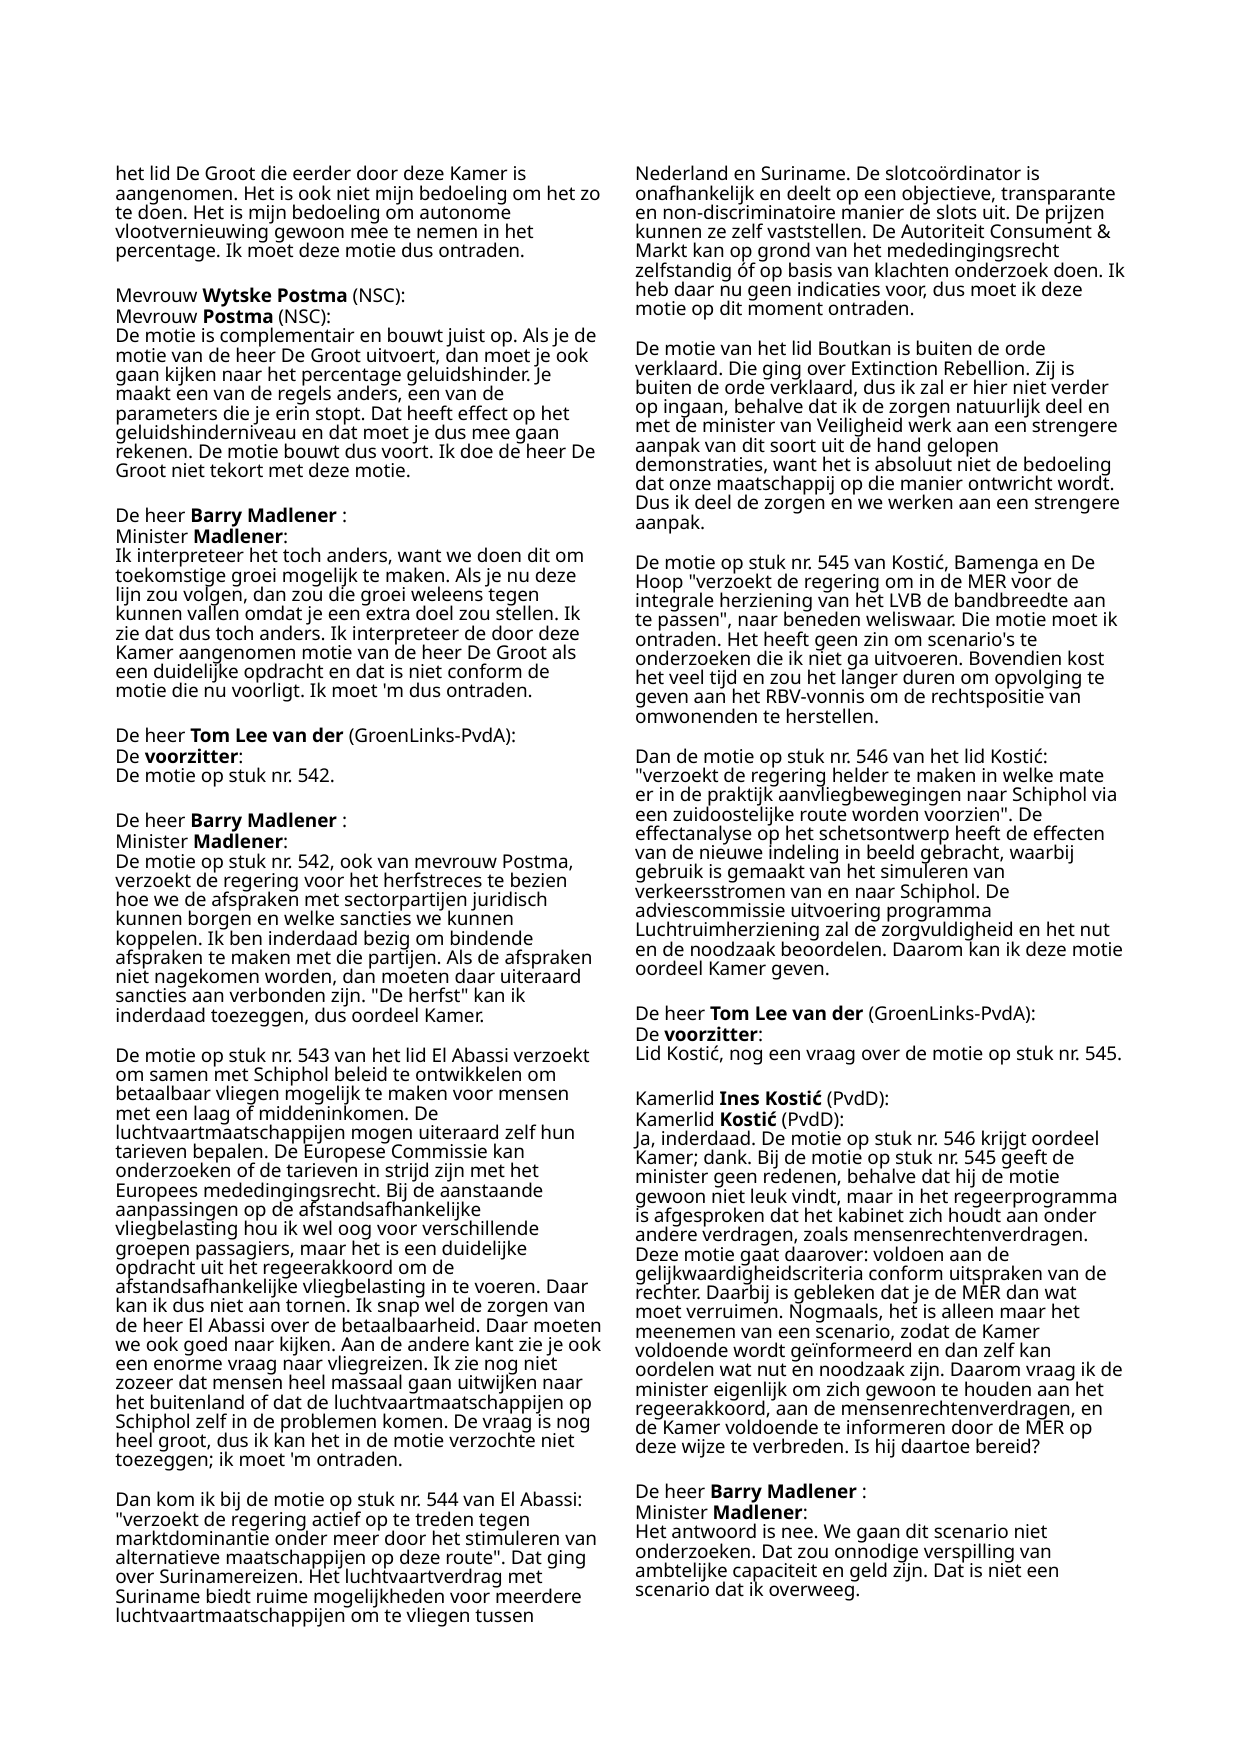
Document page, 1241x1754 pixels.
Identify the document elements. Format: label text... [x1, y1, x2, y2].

text Ik interpreteer het toch anders, want we doen dit om toekomstige groei mogelijk te maken. Als je nu deze lijn zou volgen, dan zou die groei weleens tegen kunnen vallen omdat je een extra doel zou stellen. Ik zie dat dus toch anders. Ik interpreteer de door deze Kamer aangenomen motie van de heer De Groot als een duidelijke opdracht en dat is niet conform de motie die nu voorligt. Ik moet 'm dus ontraden. [115, 547, 605, 702]
text Minister Madlener: [115, 833, 605, 853]
text De heer Barry Madlener : [115, 502, 605, 528]
text Minister Madlener: [635, 1504, 1125, 1523]
text De motie van het lid Boutkan is buiten de orde verklaard. Die ging over Extinction Rebellion. Zij is buiten de orde verklaard, dus ik zal er hier niet verder op ingaan, behalve dat ik de zorgen natuurlijk deel en met de minister van Veiligheid werk aan een strengere aanpak van dit soort uit de hand gelopen demonstraties, want het is absoluut niet de bedoeling dat onze maatschappij op die manier ontwricht wordt. Dus ik deel de zorgen en we werken aan een strengere aanpak. [635, 340, 1125, 533]
text Kamerlid Ines Kostić (PvdD): [635, 1085, 1125, 1111]
text het lid De Groot die eerder door deze Kamer is aangenomen. Het is ook niet mijn bedoeling om het zo te doen. Het is mijn bedoeling om autonome vlootvernieuwing gewoon mee te nemen in het percentage. Ik moet deze motie dus ontraden. [115, 165, 605, 262]
text De motie is complementair en bouwt juist op. Als je de motie van de heer De Groot uitvoert, dan moet je ook gaan kijken naar het percentage geluidshinder. Je maakt een van de regels anders, een van de parameters die je erin stopt. Dat heeft effect op het geluidshinderniveau en dat moet je dus mee gaan rekenen. De motie bouwt dus voort. Ik doe de heer De Groot niet tekort met deze motie. [115, 327, 605, 482]
text Kamerlid Kostić (PvdD): [635, 1111, 1125, 1130]
text De voorzitter: [115, 748, 605, 767]
text De motie op stuk nr. 543 van het lid El Abassi verzoekt om samen met Schiphol beleid te ontwikkelen om betaalbaar vliegen mogelijk te maken voor mensen met een laag of middeninkomen. De luchtvaartmaatschappijen mogen uiteraard zelf hun tarieven bepalen. De Europese Commissie kan onderzoeken of de tarieven in strijd zijn met het Europees mededingingsrecht. Bij de aanstaande aanpassingen op de afstandsafhankelijke vliegbelasting hou ik wel oog voor verschillende groepen passagiers, maar het is een duidelijke opdracht uit het regeerakkoord om de afstandsafhankelijke vliegbelasting in te voeren. Daar kan ik dus niet aan tornen. Ik snap wel de zorgen van de heer El Abassi over de betaalbaarheid. Daar moeten we ook goed naar kijken. Aan de andere kant zie je ook een enorme vraag naar vliegreizen. Ik zie nog niet zozeer dat mensen heel massaal gaan uitwijken naar het buitenland of dat de luchtvaartmaatschappijen op Schiphol zelf in de problemen komen. De vraag is nog heel groot, dus ik kan het in de motie verzochte niet toezeggen; ik moet 'm ontraden. [115, 1047, 605, 1471]
text Minister Madlener: [115, 528, 605, 547]
text De motie op stuk nr. 542, ook van mevrouw Postma, verzoekt de regering voor het herfstreces te bezien hoe we de afspraken met sectorpartijen juridisch kunnen borgen en welke sancties we kunnen koppelen. Ik ben inderdaad bezig om bindende afspraken te maken met die partijen. Als de afspraken niet nagekomen worden, dan moeten daar uiteraard sancties aan verbonden zijn. "De herfst" kan ik inderdaad toezeggen, dus oordeel Kamer. [115, 853, 605, 1026]
text De motie op stuk nr. 542. [115, 767, 605, 787]
text Mevrouw Postma (NSC): [115, 308, 605, 327]
text De motie op stuk nr. 545 van Kostić, Bamenga en De Hoop "verzoekt de regering om in de MER voor de integrale herziening van het LVB de bandbreedte aan te passen", naar beneden weliswaar. Die motie moet ik ontraden. Het heeft geen zin om scenario's te onderzoeken die ik niet ga uitvoeren. Bovendien kost het veel tijd en zou het langer duren om opvolging te geven aan het RBV-vonnis om de rechtspositie van omwonenden te herstellen. [635, 554, 1125, 727]
text De heer Barry Madlener : [115, 808, 605, 833]
text Mevrouw Wytske Postma (NSC): [115, 282, 605, 308]
text De heer Tom Lee van der (GroenLinks-PvdA): [115, 722, 605, 748]
text Het antwoord is nee. We gaan dit scenario niet onderzoeken. Dat zou onnodige verspilling van ambtelijke capaciteit en geld zijn. Dat is niet een scenario dat ik overweeg. [635, 1523, 1125, 1601]
text De heer Barry Madlener : [635, 1478, 1125, 1504]
text De voorzitter: [635, 1026, 1125, 1045]
text De heer Tom Lee van der (GroenLinks-PvdA): [635, 1000, 1125, 1026]
text Ja, inderdaad. De motie op stuk nr. 546 krijgt oordeel Kamer; dank. Bij de motie op stuk nr. 545 geeft de minister geen redenen, behalve dat hij de motie gewoon niet leuk vindt, maar in het regeerprogramma is afgesproken dat het kabinet zich houdt aan onder andere verdragen, zoals mensenrechtenverdragen. Deze motie gaat daarover: voldoen aan de gelijkwaardigheidscriteria conform uitspraken van de rechter. Daarbij is gebleken dat je de MER dan wat moet verruimen. Nogmaals, het is alleen maar het meenemen van een scenario, zodat de Kamer voldoende wordt geïnformeerd en dan zelf kan oordelen wat nut en noodzaak zijn. Daarom vraag ik de minister eigenlijk om zich gewoon te houden aan het regeerakkoord, aan de mensenrechtenverdragen, en de Kamer voldoende te informeren door de MER op deze wijze te verbreden. Is hij daartoe bereid? [635, 1130, 1125, 1458]
text Nederland en Suriname. De slotcoördinator is onafhankelijk en deelt op een objectieve, transparante en non-discriminatoire manier de slots uit. De prijzen kunnen ze zelf vaststellen. De Autoriteit Consument & Markt kan op grond van het mededingingsrecht zelfstandig óf op basis van klachten onderzoek doen. Ik heb daar nu geen indicaties voor, dus moet ik deze motie op dit moment ontraden. [635, 165, 1125, 319]
text Lid Kostić, nog een vraag over de motie op stuk nr. 545. [635, 1045, 1125, 1064]
text Dan kom ik bij de motie op stuk nr. 544 van El Abassi: "verzoekt de regering actief op te treden tegen marktdominantie onder meer door het stimuleren van alternatieve maatschappijen op deze route". Dat ging over Surinamereizen. Het luchtvaartverdrag met Suriname biedt ruime mogelijkheden voor meerdere luchtvaartmaatschappijen om te vliegen tussen [115, 1491, 605, 1626]
text Dan de motie op stuk nr. 546 van het lid Kostić: "verzoekt de regering helder te maken in welke mate er in de praktijk aanvliegbewegingen naar Schiphol via een zuidoostelijke route worden voorzien". De effectanalyse op het schetsontwerp heeft de effecten van de nieuwe indeling in beeld gebracht, waarbij gebruik is gemaakt van het simuleren van verkeersstromen van en naar Schiphol. De adviescommissie uitvoering programma Luchtruimherziening zal de zorgvuldigheid en het nut en de noodzaak beoordelen. Daarom kan ik deze motie oordeel Kamer geven. [635, 748, 1125, 979]
